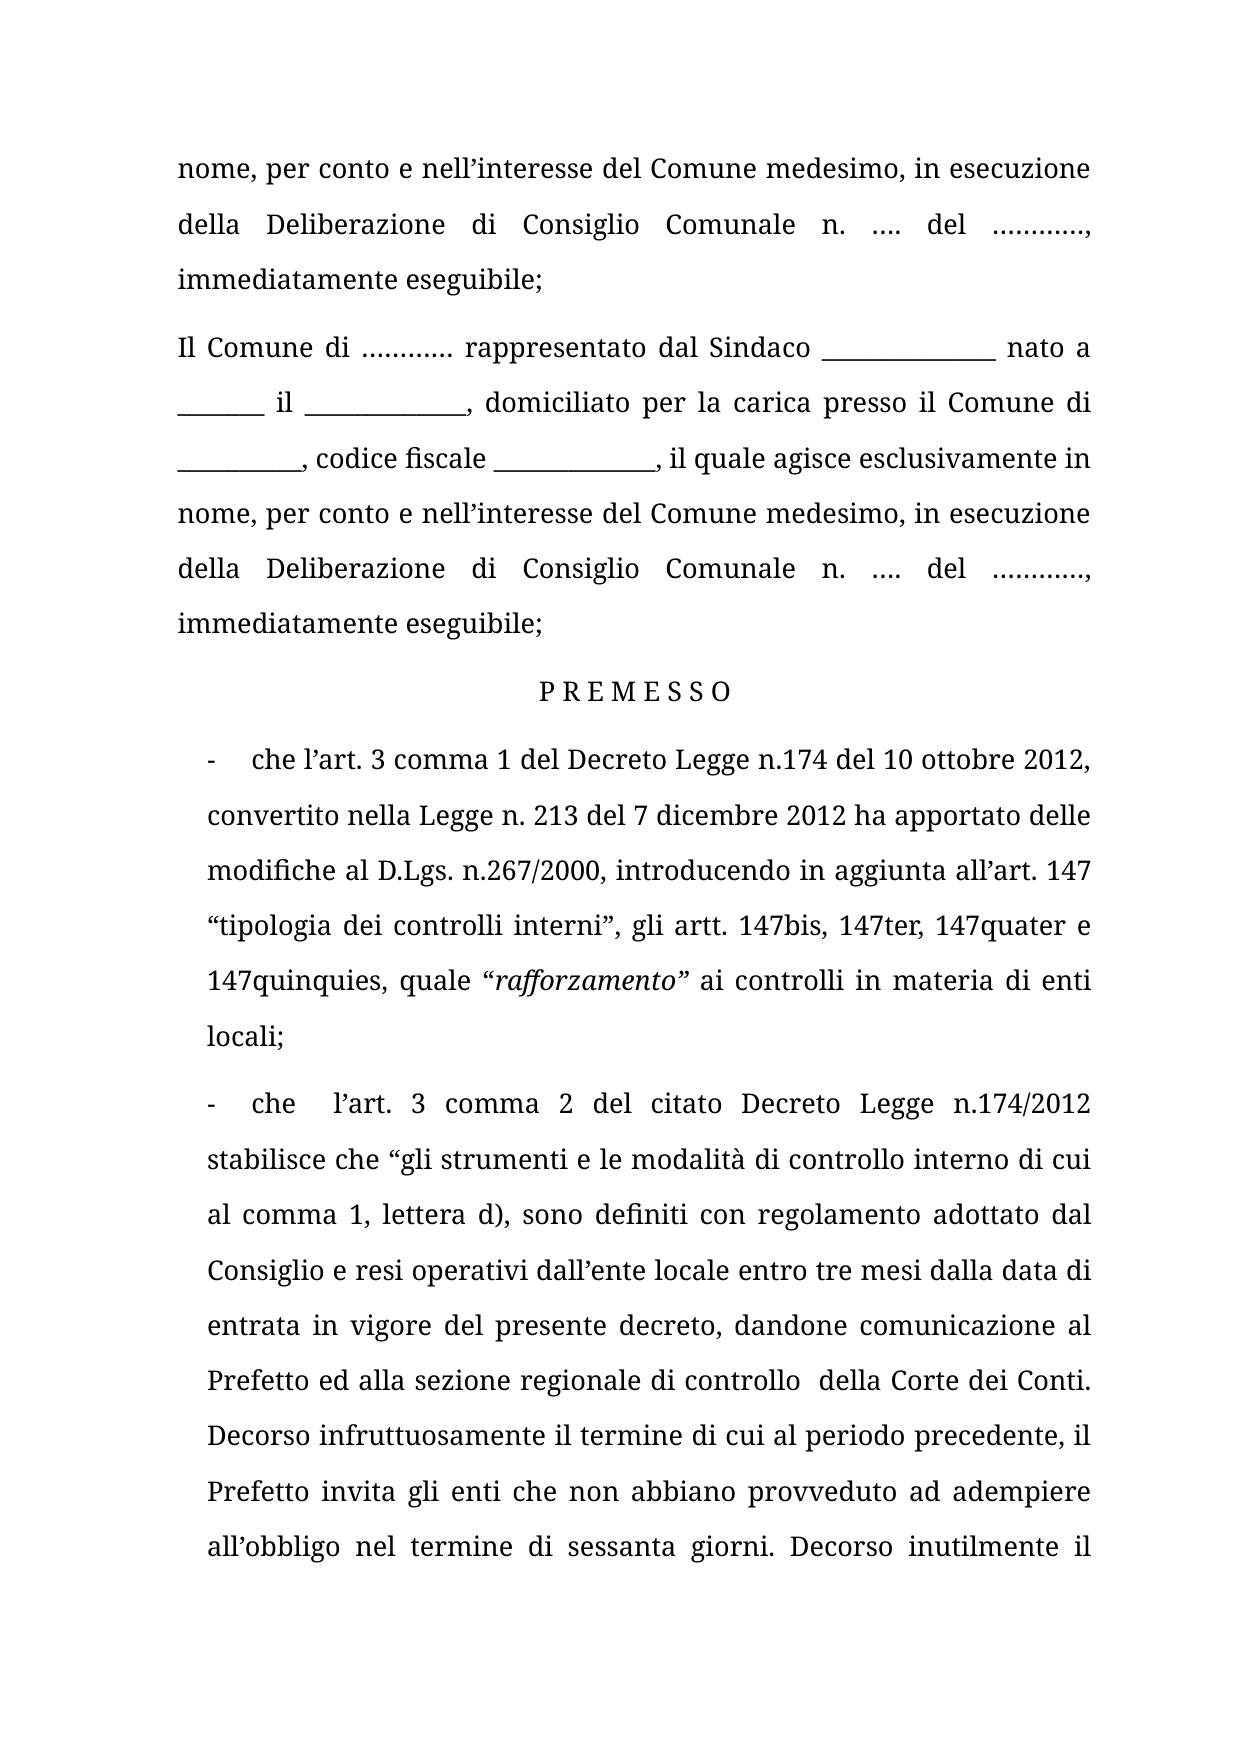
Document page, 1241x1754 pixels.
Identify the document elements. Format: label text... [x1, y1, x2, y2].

list che l’art. 3 comma 2 del citato Decreto Legge n.174/2012 stabilisce che “gli strumenti e le modalità di controllo interno di cui al comma 1, lettera d), sono definiti con regolamento adottato dal Consiglio e resi operativi dall’ente locale entro tre mesi dalla data di entrata in vigore del presente decreto, dandone comunicazione al Prefetto ed alla sezione regionale di controllo della Corte dei Conti. Decorso infruttuosamente il termine di cui al periodo precedente, il Prefetto invita gli enti che non abbiano provveduto ad adempiere all’obbligo nel termine di sessanta giorni. Decorso inutilmente il [207, 1085, 1092, 1564]
list che l’art. 3 comma 1 del Decreto Legge n.174 del 10 ottobre 2012, convertito nella Legge n. 213 del 7 dicembre 2012 ha apportato delle modifiche al D.Lgs. n.267/2000, introducendo in aggiunta all’art. 147 “tipologia dei controlli interni”, gli artt. 147bis, 147ter, 147quater e 147quinquies, quale “rafforzamento” ai controlli in materia di enti locali; [207, 741, 1092, 1054]
text P R E M E S S O [177, 673, 1092, 710]
text nome, per conto e nell’interesse del Comune medesimo, in esecuzione della Deliberazione di Consiglio Comunale n. …. del …………, immediatamente eseguibile; [177, 150, 1092, 297]
text Il Comune di ………… rappresentato dal Sindaco ______________ nato a _______ il _____________, domiciliato per la carica presso il Comune di __________, codice fiscale _____________, il quale agisce esclusivamente in nome, per conto e nell’interesse del Comune medesimo, in esecuzione della Deliberazione di Consiglio Comunale n. …. del …………, immediatamente eseguibile; [177, 328, 1092, 642]
